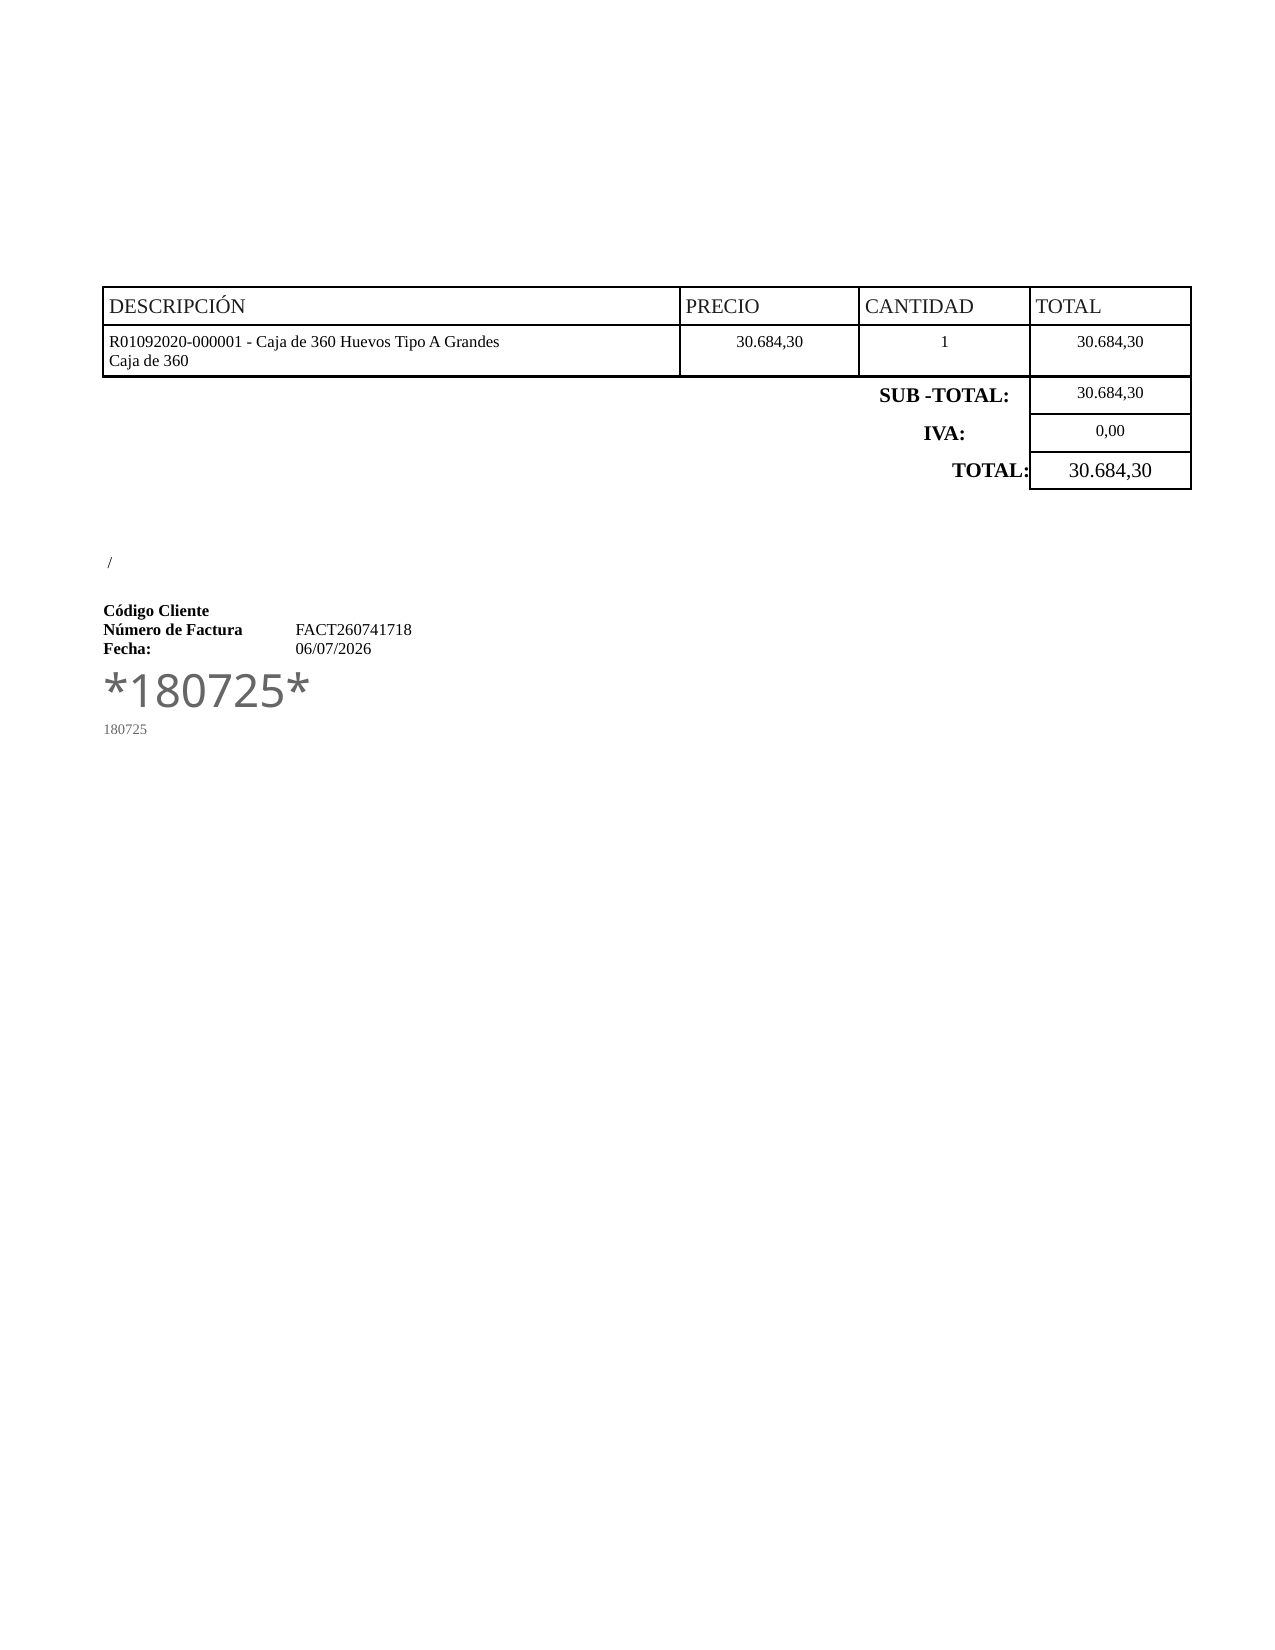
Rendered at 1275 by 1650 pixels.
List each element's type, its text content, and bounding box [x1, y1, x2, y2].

table_cell SUB -TOTAL: [859, 378, 1029, 413]
table_cell [103, 514, 858, 533]
table_cell / [103, 553, 858, 572]
table_header [103, 490, 858, 514]
table_cell [103, 378, 859, 488]
table_header PRECIO [681, 288, 858, 323]
text *180725* [103, 658, 1137, 721]
table_cell IVA: [859, 413, 1029, 451]
table_cell Número de Factura [103, 620, 295, 639]
table_cell [103, 534, 858, 553]
table_cell R01092020-000001 - Caja de 360 Huevos Tipo A Grandes Caja de 360 [104, 326, 679, 375]
table_cell 0,00 [1031, 415, 1190, 451]
table_cell 30.684,30 [1031, 453, 1190, 488]
table_cell 30.684,30 [1031, 326, 1190, 375]
table_cell 30.684,30 [1031, 378, 1190, 413]
table_header [295, 601, 517, 620]
table_cell Fecha: [103, 639, 295, 658]
text 180725 [103, 721, 1137, 737]
table_cell TOTAL: [859, 451, 1029, 488]
table_cell 30.684,30 [681, 326, 858, 375]
table_cell 1 [860, 326, 1029, 375]
table_header TOTAL [1031, 288, 1190, 323]
table_header Código Cliente [103, 601, 295, 620]
table_cell FACT260741718 [295, 620, 517, 639]
table_cell 06/07/2026 [295, 639, 517, 658]
table_header CANTIDAD [860, 288, 1029, 323]
table_header DESCRIPCIÓN [104, 288, 679, 323]
